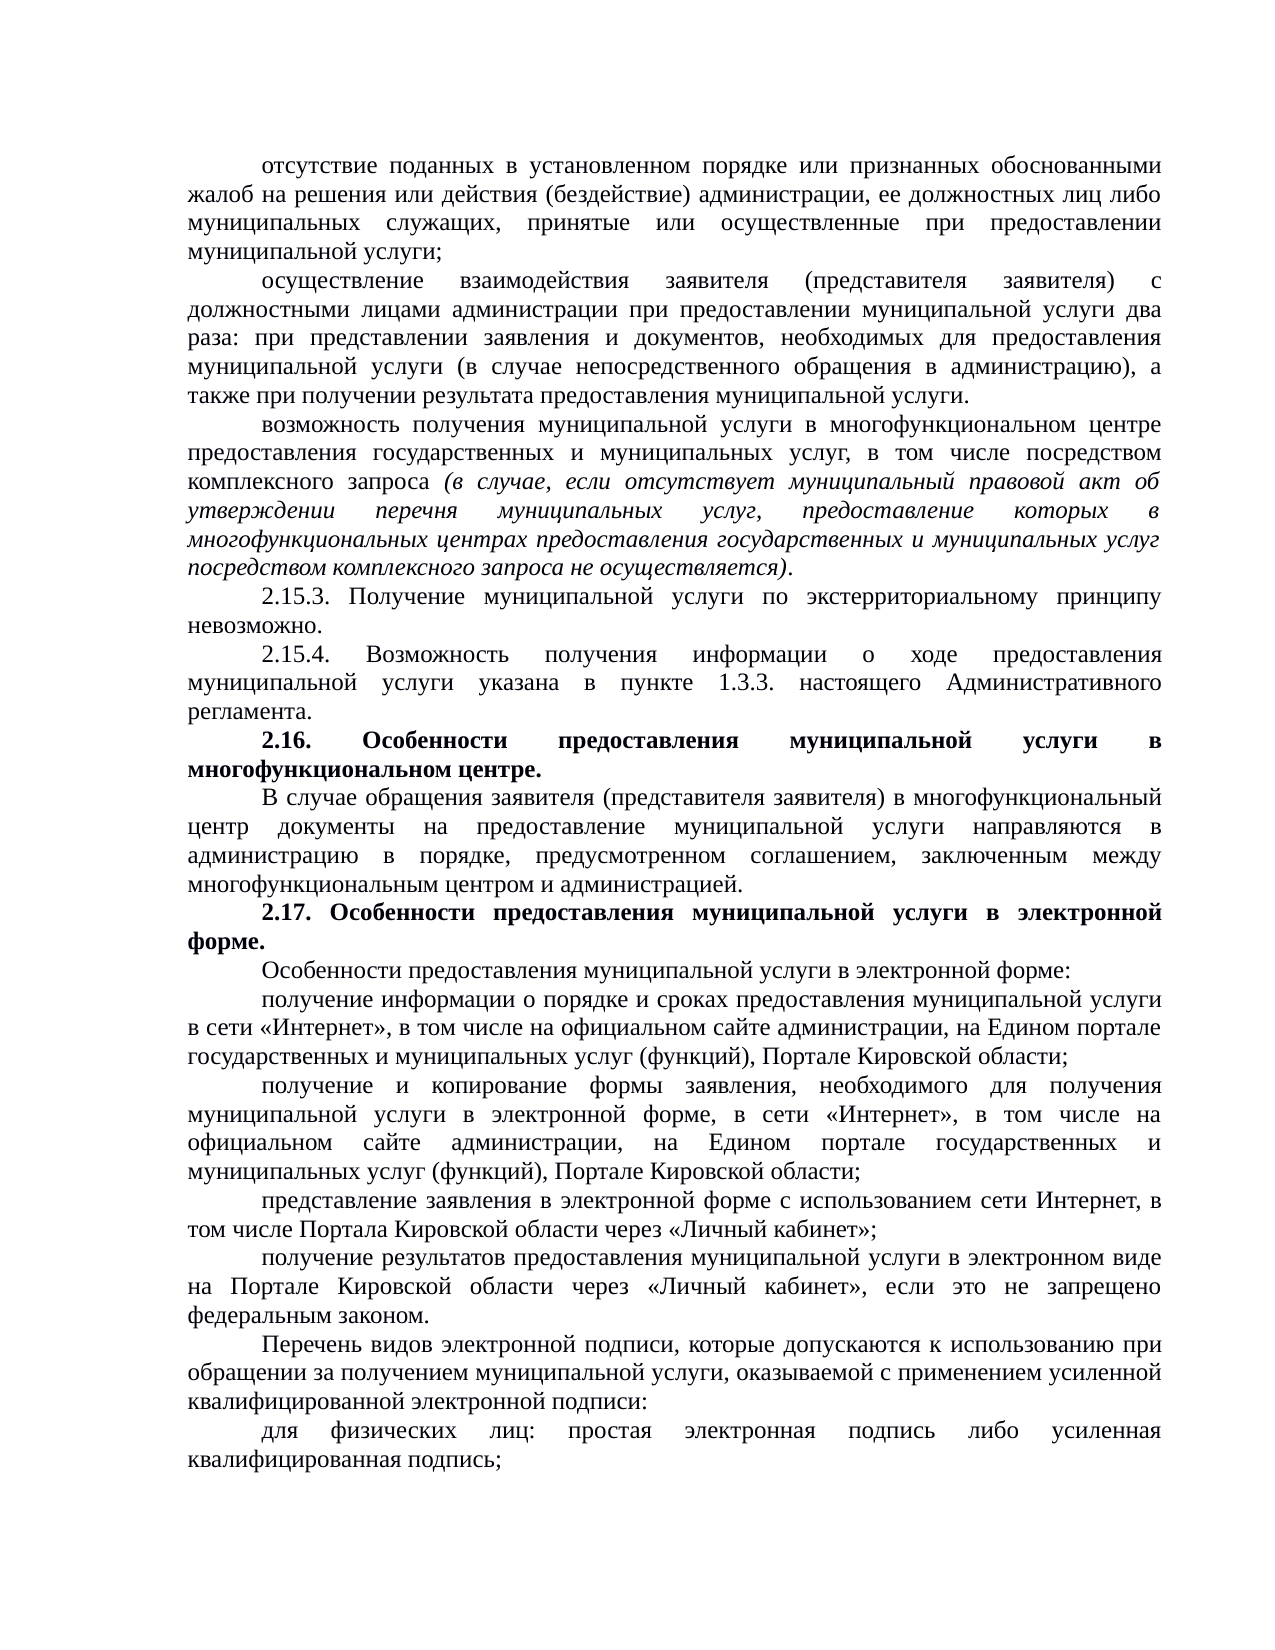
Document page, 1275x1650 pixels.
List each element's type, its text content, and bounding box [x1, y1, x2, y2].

text 2.15.4. Возможность получения информации о ходе предоставления муниципальной услуги указана в пункте 1.3.3. настоящего Административного регламента. [187, 639, 1162, 725]
text отсутствие поданных в установленном порядке или признанных обоснованными жалоб на решения или действия (бездействие) администрации, ее должностных лиц либо муниципальных служащих, принятые или осуществленные при предоставлении муниципальной услуги; [187, 150, 1162, 265]
text возможность получения муниципальной услуги в многофункциональном центре предоставления государственных и муниципальных услуг, в том числе посредством комплексного запроса (в случае, если отсутствует муниципальный правовой акт об утверждении перечня муниципальных услуг, предоставление которых в многофункциональных центрах предоставления государственных и муниципальных услуг посредством комплексного запроса не осуществляется). [187, 409, 1162, 581]
text 2.16. Особенности предоставления муниципальной услуги в многофункциональном центре. [187, 725, 1162, 782]
text 2.15.3. Получение муниципальной услуги по экстерриториальному принципу невозможно. [187, 581, 1162, 639]
text представление заявления в электронной форме с использованием сети Интернет, в том числе Портала Кировской области через «Личный кабинет»; [187, 1185, 1162, 1242]
text В случае обращения заявителя (представителя заявителя) в многофункциональный центр документы на предоставление муниципальной услуги направляются в администрацию в порядке, предусмотренном соглашением, заключенным между многофункциональным центром и администрацией. [187, 782, 1162, 897]
text 2.17. Особенности предоставления муниципальной услуги в электронной форме. [187, 897, 1162, 955]
text получение результатов предоставления муниципальной услуги в электронном виде на Портале Кировской области через «Личный кабинет», если это не запрещено федеральным законом. [187, 1242, 1162, 1329]
text для физических лиц: простая электронная подпись либо усиленная квалифицированная подпись; [187, 1415, 1162, 1472]
text осуществление взаимодействия заявителя (представителя заявителя) с должностными лицами администрации при предоставлении муниципальной услуги два раза: при представлении заявления и документов, необходимых для предоставления муниципальной услуги (в случае непосредственного обращения в администрацию), а также при получении результата предоставления муниципальной услуги. [187, 265, 1162, 409]
text получение и копирование формы заявления, необходимого для получения муниципальной услуги в электронной форме, в сети «Интернет», в том числе на официальном сайте администрации, на Едином портале государственных и муниципальных услуг (функций), Портале Кировской области; [187, 1070, 1162, 1185]
text Перечень видов электронной подписи, которые допускаются к использованию при обращении за получением муниципальной услуги, оказываемой с применением усиленной квалифицированной электронной подписи: [187, 1329, 1162, 1415]
text Особенности предоставления муниципальной услуги в электронной форме: [187, 955, 1162, 984]
text получение информации о порядке и сроках предоставления муниципальной услуги в сети «Интернет», в том числе на официальном сайте администрации, на Едином портале государственных и муниципальных услуг (функций), Портале Кировской области; [187, 984, 1162, 1070]
